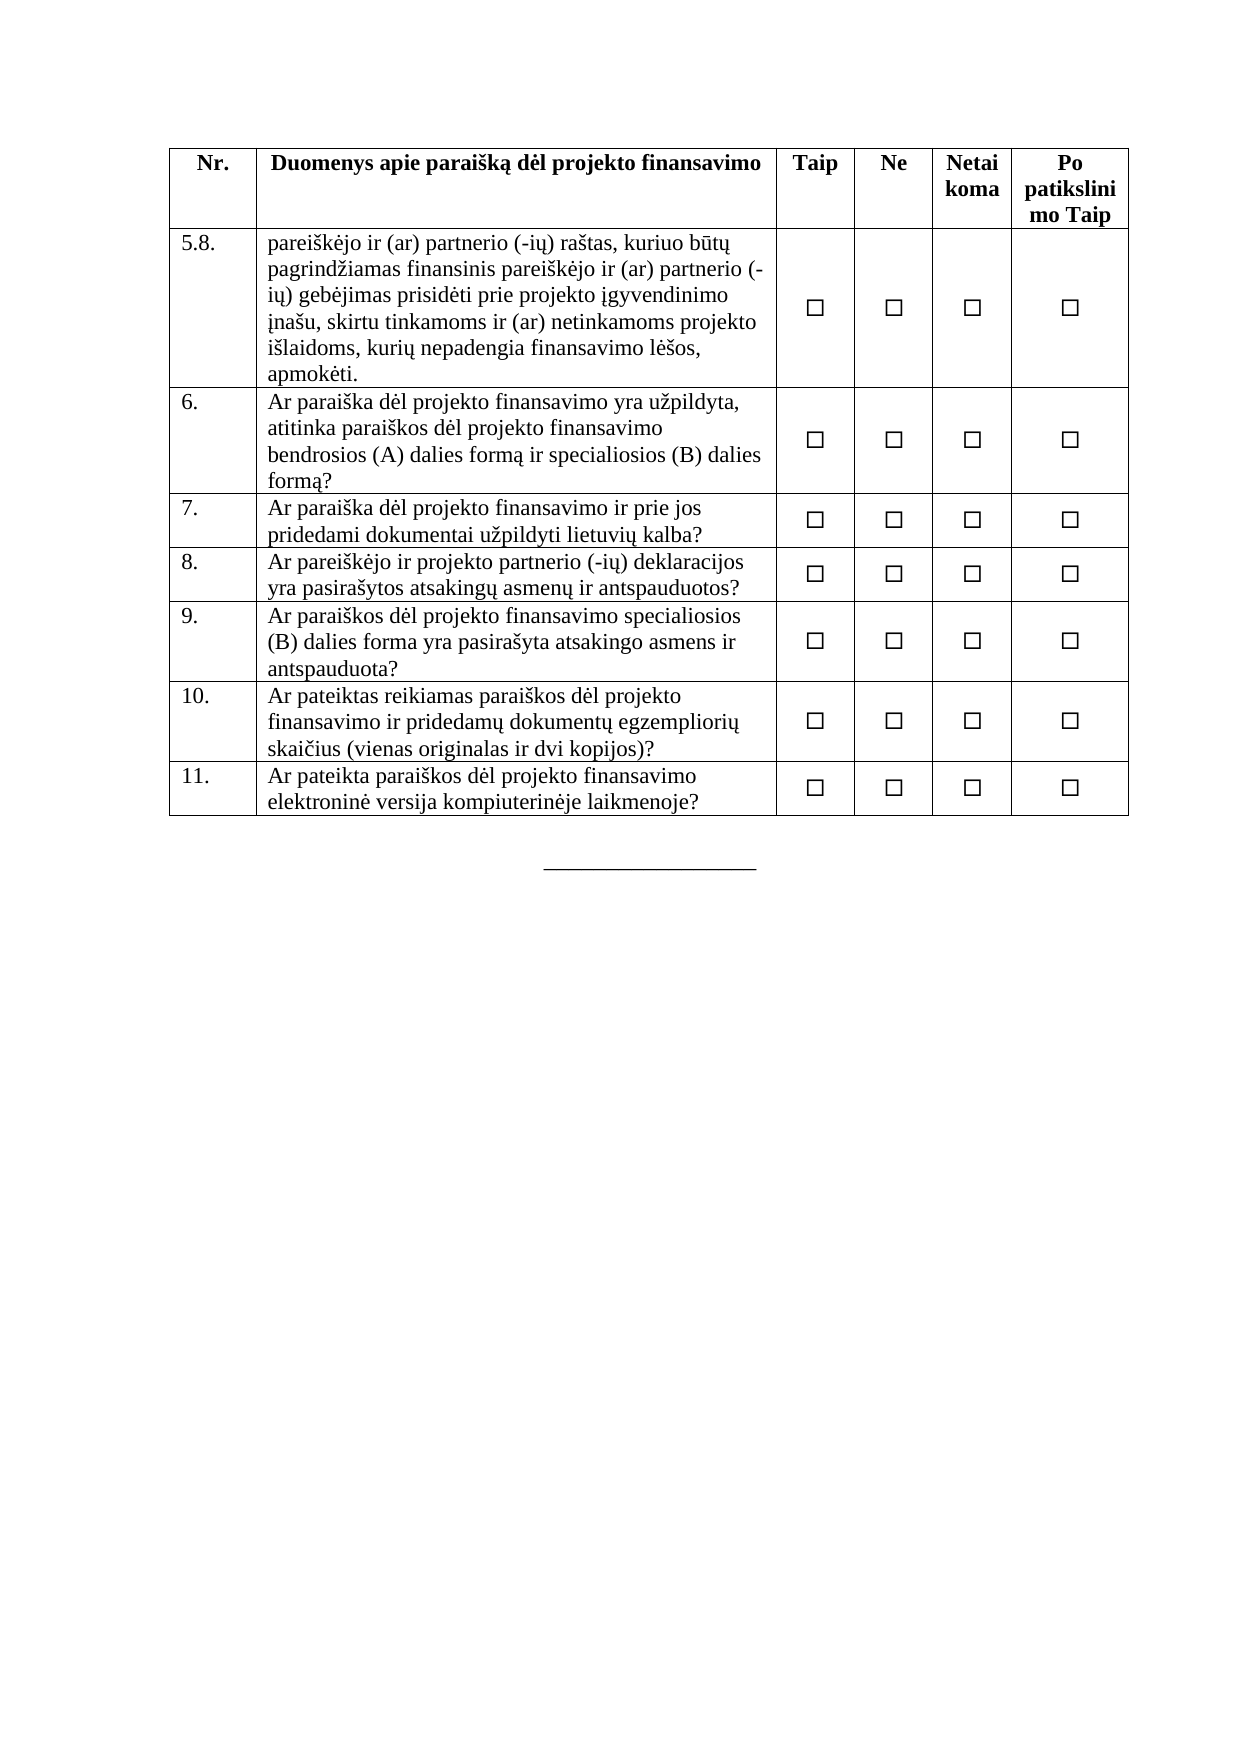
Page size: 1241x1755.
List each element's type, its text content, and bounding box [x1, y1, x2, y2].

table_header Taip [777, 149, 854, 228]
table_cell [] [855, 762, 932, 815]
table_cell [] [855, 602, 932, 681]
table_cell [] [855, 548, 932, 601]
text _________________ [177, 844, 1122, 873]
table_header Ne [855, 149, 932, 228]
table_cell [] [855, 494, 932, 547]
table_cell [] [933, 762, 1011, 815]
table_cell [] [1012, 548, 1128, 601]
table_cell [] [1012, 494, 1128, 547]
table_cell Ar paraiška dėl projekto finansavimo yra užpildyta, atitinka paraiškos dėl projekto finansavimo bendrosios (A) dalies formą ir specialiosios (B) dalies formą? [257, 388, 776, 493]
table_cell [] [933, 229, 1011, 387]
table_cell [] [1012, 229, 1128, 387]
table_cell 9. [170, 602, 256, 681]
table_cell 8. [170, 548, 256, 601]
table_cell [] [855, 388, 932, 493]
table_cell [] [777, 229, 854, 387]
table_cell [] [1012, 388, 1128, 493]
table_header Duomenys apie paraišką dėl projekto finansavimo [257, 149, 776, 228]
table_cell [] [777, 494, 854, 547]
table_cell [] [1012, 762, 1128, 815]
table_cell [] [855, 682, 932, 761]
table_cell [] [933, 682, 1011, 761]
table_cell [] [1012, 602, 1128, 681]
table_header Nr. [170, 149, 256, 228]
table_cell Ar pareiškėjo ir projekto partnerio (-ių) deklaracijos yra pasirašytos atsakingų asmenų ir antspauduotos? [257, 548, 776, 601]
table_cell [] [777, 682, 854, 761]
table_cell [] [933, 548, 1011, 601]
table_cell Ar pateiktas reikiamas paraiškos dėl projekto finansavimo ir pridedamų dokumentų egzempliorių skaičius (vienas originalas ir dvi kopijos)? [257, 682, 776, 761]
table_cell [] [1012, 682, 1128, 761]
table_cell Ar paraiška dėl projekto finansavimo ir prie jos pridedami dokumentai užpildyti lietuvių kalba? [257, 494, 776, 547]
table_cell [] [777, 388, 854, 493]
table_cell [] [933, 494, 1011, 547]
table_cell 5.8. [170, 229, 256, 387]
table_cell 11. [170, 762, 256, 815]
table_cell 6. [170, 388, 256, 493]
table_cell [] [777, 602, 854, 681]
table_cell 10. [170, 682, 256, 761]
table_header Netaikoma [933, 149, 1011, 228]
table_cell [] [933, 388, 1011, 493]
table_cell Ar paraiškos dėl projekto finansavimo specialiosios (B) dalies forma yra pasirašyta atsakingo asmens ir antspauduota? [257, 602, 776, 681]
table_header Po patikslinimo Taip [1012, 149, 1128, 228]
table_cell 7. [170, 494, 256, 547]
table_cell [] [933, 602, 1011, 681]
table_cell [] [777, 548, 854, 601]
table_cell pareiškėjo ir (ar) partnerio (-ių) raštas, kuriuo būtų pagrindžiamas finansinis pareiškėjo ir (ar) partnerio (-ių) gebėjimas prisidėti prie projekto įgyvendinimo įnašu, skirtu tinkamoms ir (ar) netinkamoms projekto išlaidoms, kurių nepadengia finansavimo lėšos, apmokėti. [257, 229, 776, 387]
table_cell Ar pateikta paraiškos dėl projekto finansavimo elektroninė versija kompiuterinėje laikmenoje? [257, 762, 776, 815]
table_cell [] [855, 229, 932, 387]
table_cell [] [777, 762, 854, 815]
